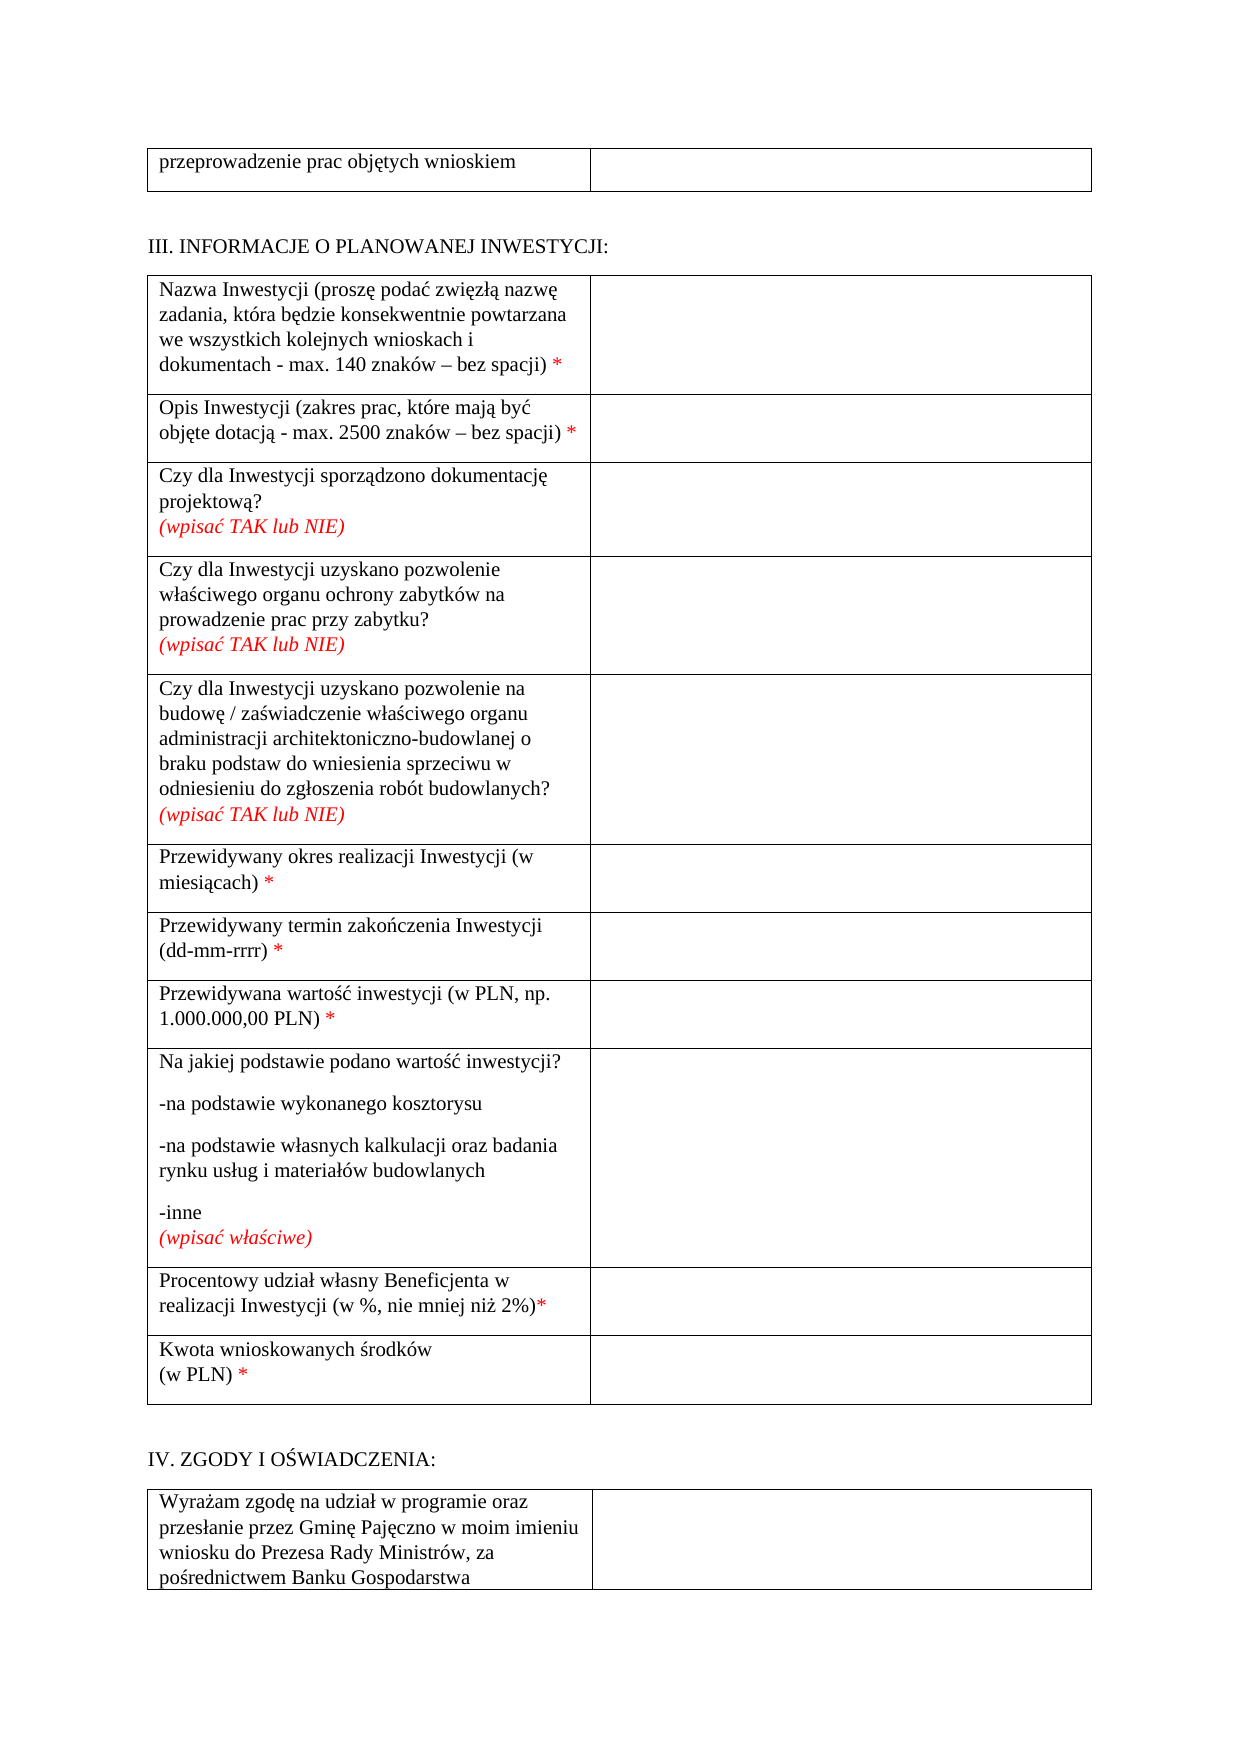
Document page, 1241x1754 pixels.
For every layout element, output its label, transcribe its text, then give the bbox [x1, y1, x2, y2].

table_cell Tytuł prawny do zabytku przysługujący wnioskodawcy (własność / użytkowanie wieczyste / trwały zarząd / ograniczone prawo rzeczowe / stosunek zobowiązaniowy) * (wpisać właściwe) W załączeniu dokument potwierdzający posiadanie przez wnioskodawcę tytułu prawnego do zabytku oraz zgoda współwłaścicieli lub współużytkowników wieczystych nieruchomości gruntowej, na której znajduje się zabytek, na przeprowadzenie prac objętych wnioskiem [148, 149, 590, 191]
table_cell Procentowy udział własny Beneficjenta w realizacji Inwestycji (w %, nie mniej niż 2%)* [148, 1268, 590, 1335]
table_cell Przewidywany termin zakończenia Inwestycji (dd-mm-rrrr) * [148, 913, 590, 980]
table_header Nazwa Inwestycji (proszę podać zwięzłą nazwę zadania, która będzie konsekwentnie powtarzana we wszystkich kolejnych wnioskach i dokumentach - max. 140 znaków – bez spacji) * [148, 276, 590, 394]
table_cell Czy dla Inwestycji uzyskano pozwolenie na budowę / zaświadczenie właściwego organu administracji architektoniczno-budowlanej o braku podstaw do wniesienia sprzeciwu w odniesieniu do zgłoszenia robót budowlanych? (wpisać TAK lub NIE) [148, 675, 590, 843]
text IV. ZGODY I OŚWIADCZENIA: [148, 1447, 1093, 1471]
table_cell Przewidywana wartość inwestycji (w PLN, np. 1.000.000,00 PLN) * [148, 981, 590, 1048]
table_cell [591, 149, 1091, 191]
table_cell [591, 845, 1091, 912]
table_cell Opis Inwestycji (zakres prac, które mają być objęte dotacją - max. 2500 znaków – bez spacji) * [148, 395, 590, 462]
table_cell Kwota wnioskowanych środków (w PLN) * [148, 1336, 590, 1404]
table_cell [591, 557, 1091, 674]
table_cell Czy dla Inwestycji uzyskano pozwolenie właściwego organu ochrony zabytków na prowadzenie prac przy zabytku? (wpisać TAK lub NIE) [148, 557, 590, 674]
text III. INFORMACJE O PLANOWANEJ INWESTYCJI: [148, 233, 1093, 258]
table_cell [591, 395, 1091, 462]
table_cell [591, 675, 1091, 843]
table_header [593, 1490, 1091, 1589]
table_cell [591, 1268, 1091, 1335]
table_cell [591, 463, 1091, 556]
table_cell Czy dla Inwestycji sporządzono dokumentację projektową? (wpisać TAK lub NIE) [148, 463, 590, 556]
table_header [591, 276, 1091, 394]
table_cell [591, 981, 1091, 1048]
table_cell [591, 1336, 1091, 1404]
table_cell [591, 1049, 1091, 1267]
table_cell Przewidywany okres realizacji Inwestycji (w miesiącach) * [148, 845, 590, 912]
table_cell Na jakiej podstawie podano wartość inwestycji? -na podstawie wykonanego kosztorysu -na podstawie własnych kalkulacji oraz badania rynku usług i materiałów budowlanych -inne (wpisać właściwe) [148, 1049, 590, 1267]
table_cell [591, 913, 1091, 980]
